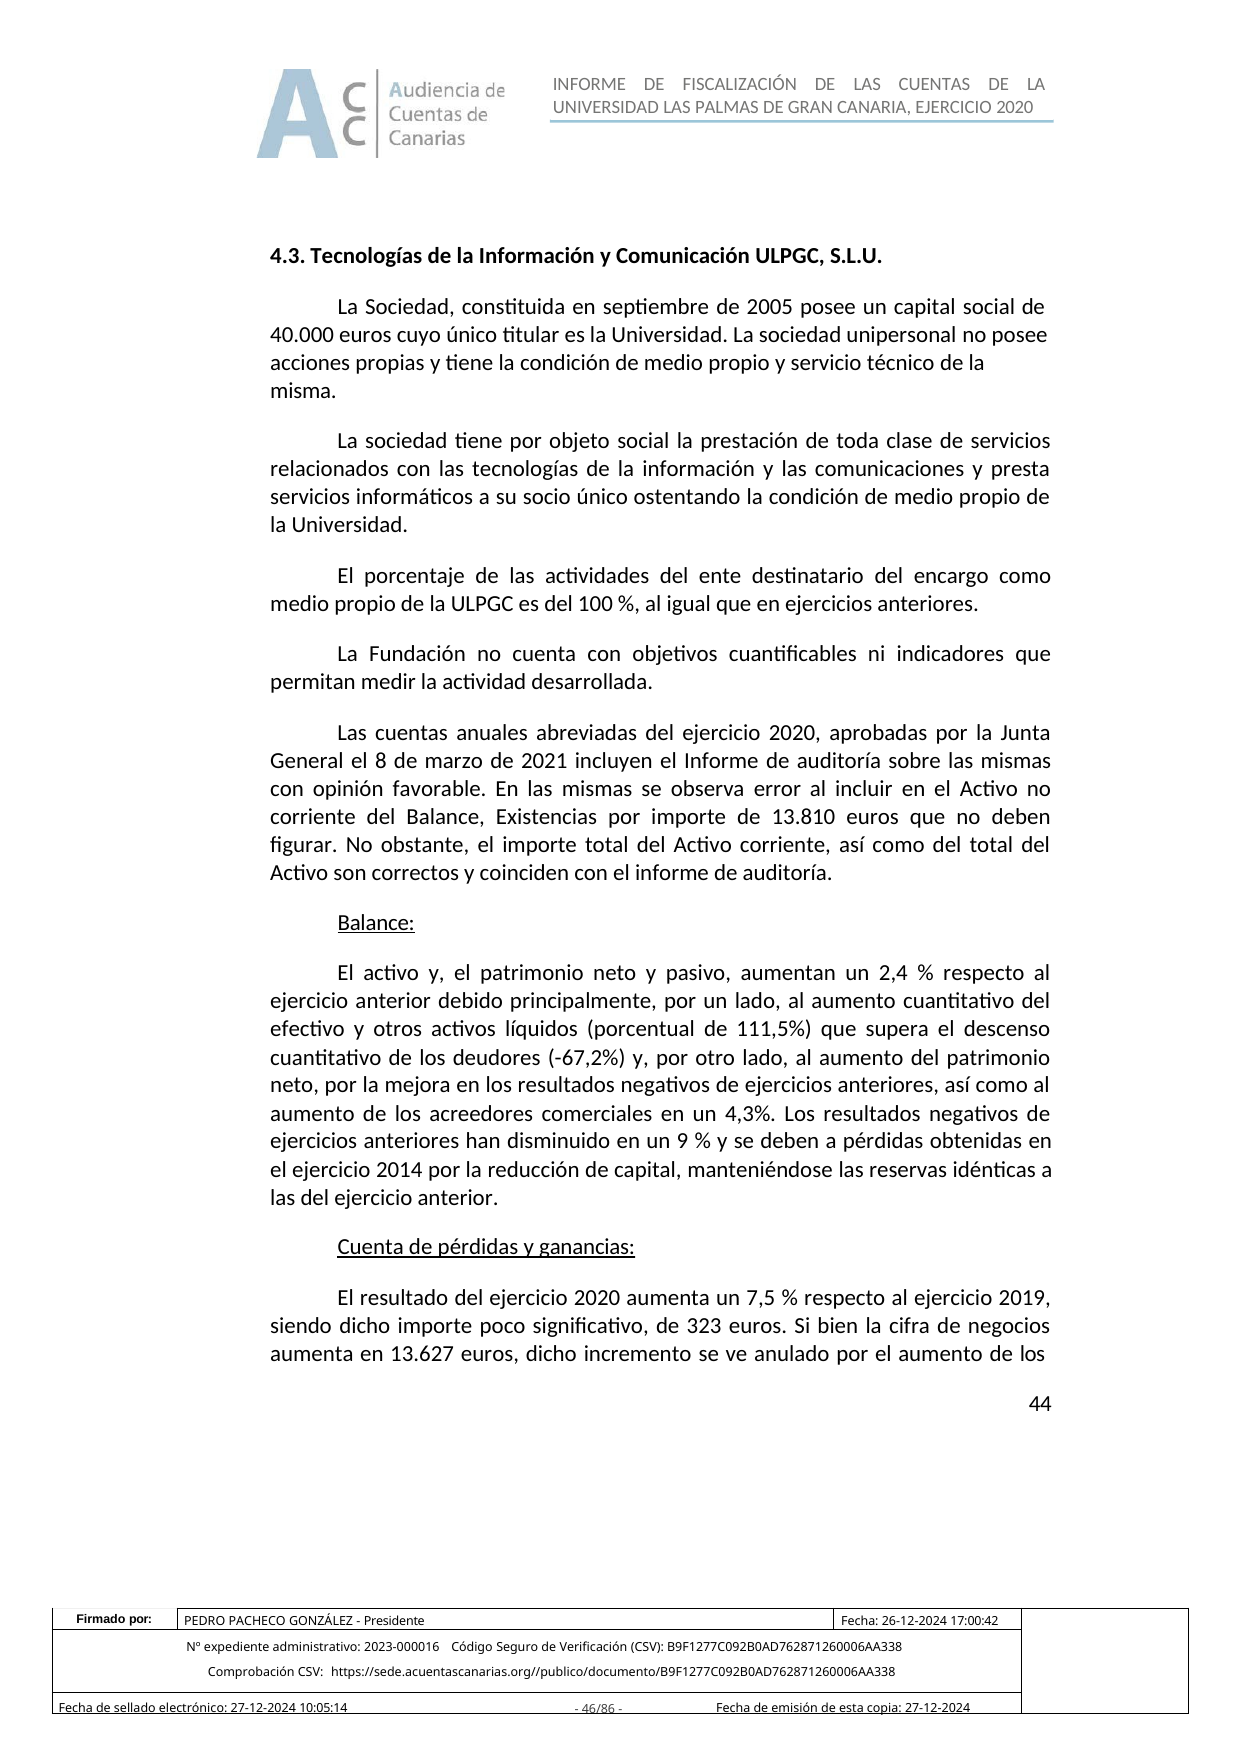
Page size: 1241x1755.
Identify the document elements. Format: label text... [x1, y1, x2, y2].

text La sociedad tiene por objeto social la prestación de toda clase de servicios relacionados con las tecnologías de la información y las comunicaciones y presta servicios informáticos a su socio único ostentando la condición de medio propio de la Universidad. [270, 426, 1052, 538]
text La Fundación no cuenta con objetivos cuantificables ni indicadores que permitan medir la actividad desarrollada. [270, 639, 1052, 695]
text La Sociedad, constituida en septiembre de 2005 posee un capital social de [337, 292, 1196, 320]
text Balance: [337, 908, 1196, 936]
subtitle Tecnologías de la Información y Comunicación ULPGC, S.L.U. [270, 241, 1196, 269]
text Cuenta de pérdidas y ganancias: [337, 1232, 1196, 1260]
text 44 [44, 1389, 1052, 1418]
text El porcentaje de las actividades del ente destinatario del encargo como medio propio de la ULPGC es del 100 %, al igual que en ejercicios anteriores. [270, 561, 1052, 617]
text 40.000 euros cuyo único titular es la Universidad. La sociedad unipersonal no posee acciones propias y tiene la condición de medio propio y servicio técnico de la misma. [270, 320, 1053, 404]
text Las cuentas anuales abreviadas del ejercicio 2020, aprobadas por la Junta General el 8 de marzo de 2021 incluyen el Informe de auditoría sobre las mismas con opinión favorable. En las mismas se observa error al incluir en el Activo no corriente del Balance, Existencias por importe de 13.810 euros que no deben figurar. No obstante, el importe total del Activo corriente, así como del total del Activo son correctos y coinciden con el informe de auditoría. [270, 718, 1052, 886]
text El resultado del ejercicio 2020 aumenta un 7,5 % respecto al ejercicio 2019, siendo dicho importe poco significativo, de 323 euros. Si bien la cifra de negocios aumenta en 13.627 euros, dicho incremento se ve anulado por el aumento de los [270, 1283, 1052, 1367]
text El activo y, el patrimonio neto y pasivo, aumentan un 2,4 % respecto al ejercicio anterior debido principalmente, por un lado, al aumento cuantitativo del efectivo y otros activos líquidos (porcentual de 111,5%) que supera el descenso cuantitativo de los deudores (-67,2%) y, por otro lado, al aumento del patrimonio neto, por la mejora en los resultados negativos de ejercicios anteriores, así como al aumento de los acreedores comerciales en un 4,3%. Los resultados negativos de ejercicios anteriores han disminuido en un 9 % y se deben a pérdidas obtenidas en el ejercicio 2014 por la reducción de capital, manteniéndose las reservas idénticas a las del ejercicio anterior. [270, 958, 1052, 1211]
